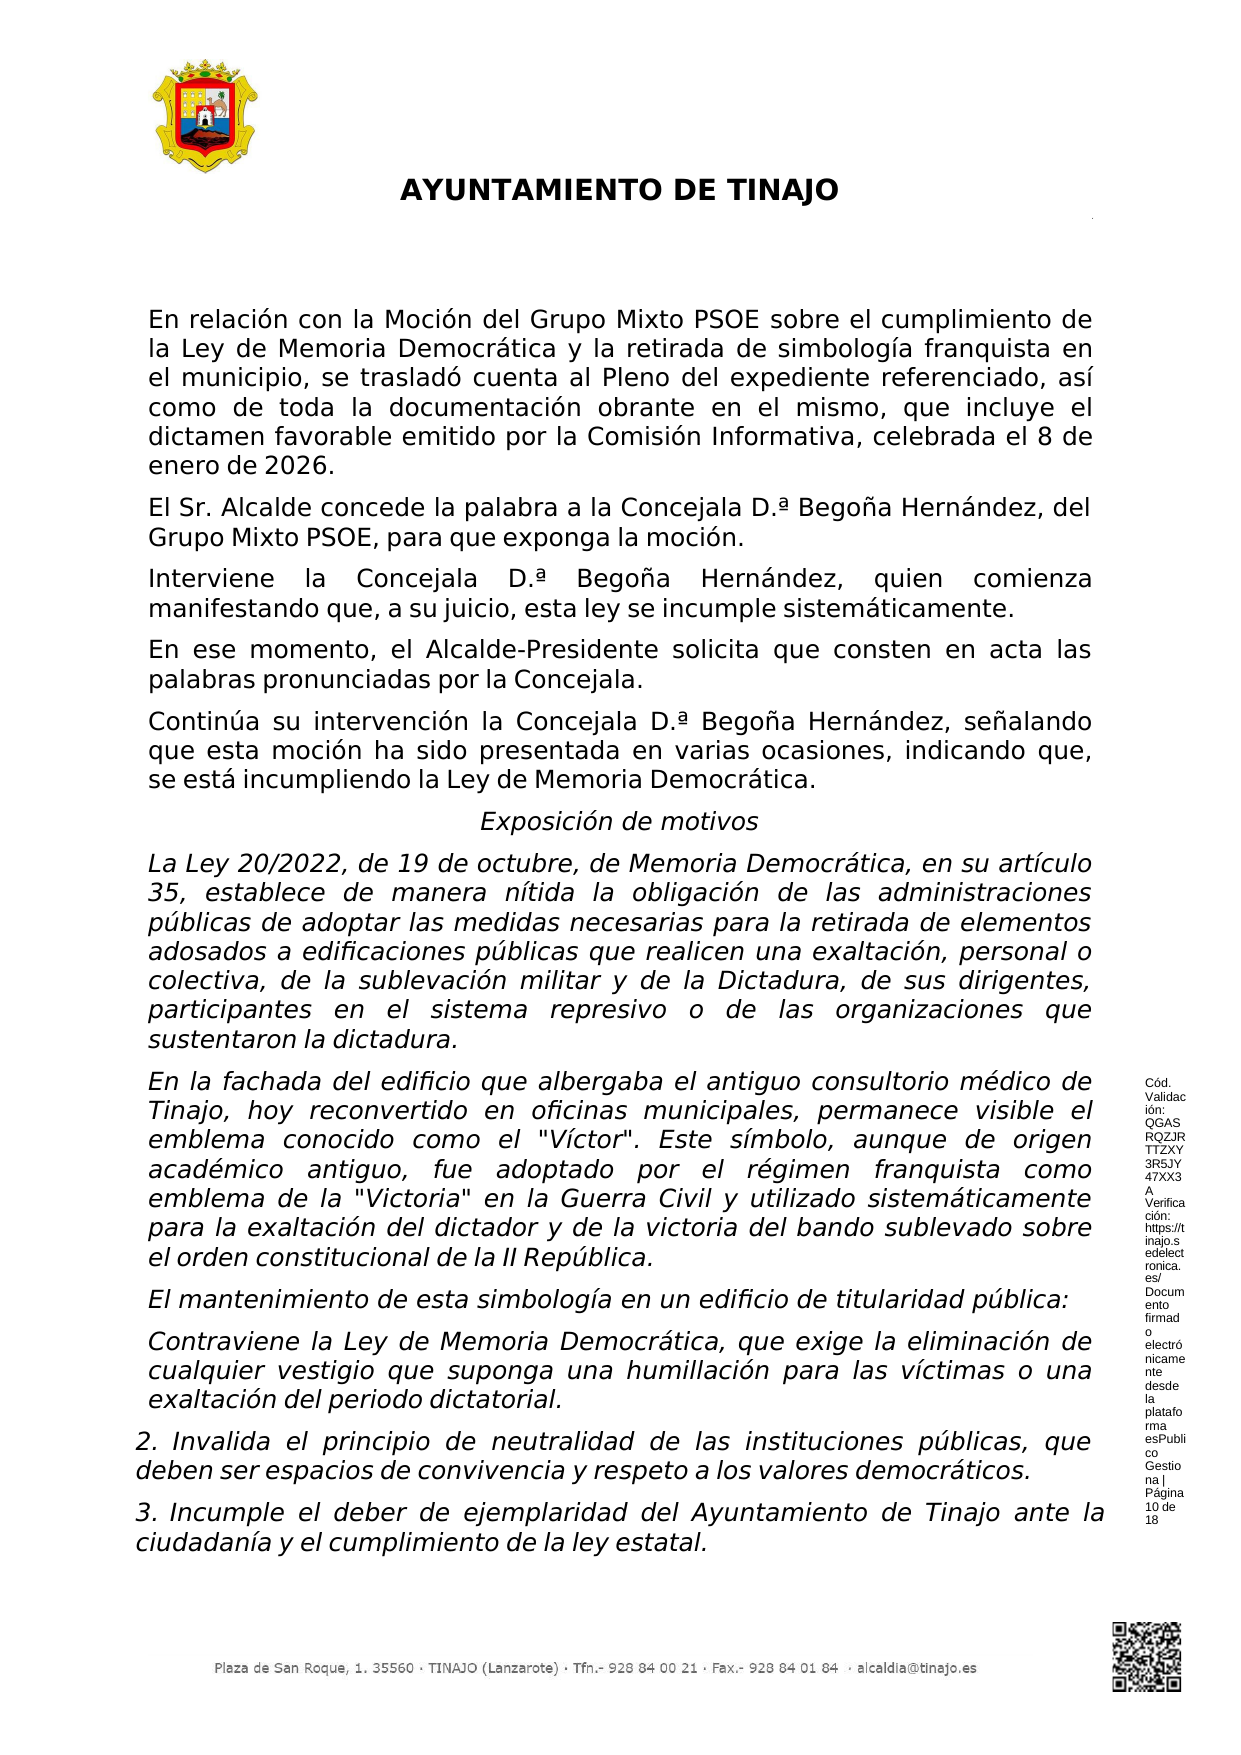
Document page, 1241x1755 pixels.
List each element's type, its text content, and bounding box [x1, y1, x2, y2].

text La Ley 20/2022, de 19 de octubre, de Memoria Democrática, en su artículo 35, establece de manera nítida la obligación de las administraciones públicas de adoptar las medidas necesarias para la retirada de elementos adosados a edificaciones públicas que realicen una exaltación, personal o colectiva, de la sublevación militar y de la Dictadura, de sus dirigentes, participantes en el sistema represivo o de las organizaciones que sustentaron la dictadura. [148, 849, 1092, 1054]
text Documento firmado electrónicamente desde la plataforma esPublico Gestiona | Página 10 de 18 [1145, 1285, 1186, 1527]
text Exposición de motivos [480, 807, 1105, 837]
text Verificación: https://tinajo.sedelectronica.es/ [1145, 1198, 1186, 1285]
text El mantenimiento de esta simbología en un edificio de titularidad pública: [148, 1285, 1105, 1314]
text En relación con la Moción del Grupo Mixto PSOE sobre el cumplimiento de la Ley de Memoria Democrática y la retirada de simbología franquista en el municipio, se trasladó cuenta al Pleno del expediente referenciado, así como de toda la documentación obrante en el mismo, que incluye el dictamen favorable emitido por la Comisión Informativa, celebrada el 8 de enero de 2026. [148, 305, 1093, 480]
text El Sr. Alcalde concede la palabra a la Concejala D.ª Begoña Hernández, del Grupo Mixto PSOE, para que exponga la moción. [148, 493, 1092, 552]
list Invalida el principio de neutralidad de las instituciones públicas, que deben ser espacios de convivencia y respeto a los valores democráticos. [135, 1427, 1092, 1486]
text Continúa su intervención la Concejala D.ª Begoña Hernández, señalando que esta moción ha sido presentada en varias ocasiones, indicando que, se está incumpliendo la Ley de Memoria Democrática. [148, 707, 1092, 795]
text Interviene la Concejala D.ª Begoña Hernández, quien comienza manifestando que, a su juicio, esta ley se incumple sistemáticamente. [148, 564, 1093, 623]
list Incumple el deber de ejemplaridad del Ayuntamiento de Tinajo ante la ciudadanía y el cumplimiento de la ley estatal. [135, 1498, 1105, 1557]
text Cód. Validación: QGASRQZJRTTZXY3R5JY47XX3A [1145, 1077, 1186, 1198]
text En la fachada del edificio que albergaba el antiguo consultorio médico de Tinajo, hoy reconvertido en oficinas municipales, permanece visible el emblema conocido como el "Víctor". Este símbolo, aunque de origen académico antiguo, fue adoptado por el régimen franquista como emblema de la "Victoria" en la Guerra Civil y utilizado sistemáticamente para la exaltación del dictador y de la victoria del bando sublevado sobre el orden constitucional de la II República. [148, 1067, 1092, 1272]
text Contraviene la Ley de Memoria Democrática, que exige la eliminación de cualquier vestigio que suponga una humillación para las víctimas o una exaltación del periodo dictatorial. [148, 1327, 1093, 1414]
text En ese momento, el Alcalde-Presidente solicita que consten en acta las palabras pronunciadas por la Concejala. [148, 636, 1092, 694]
